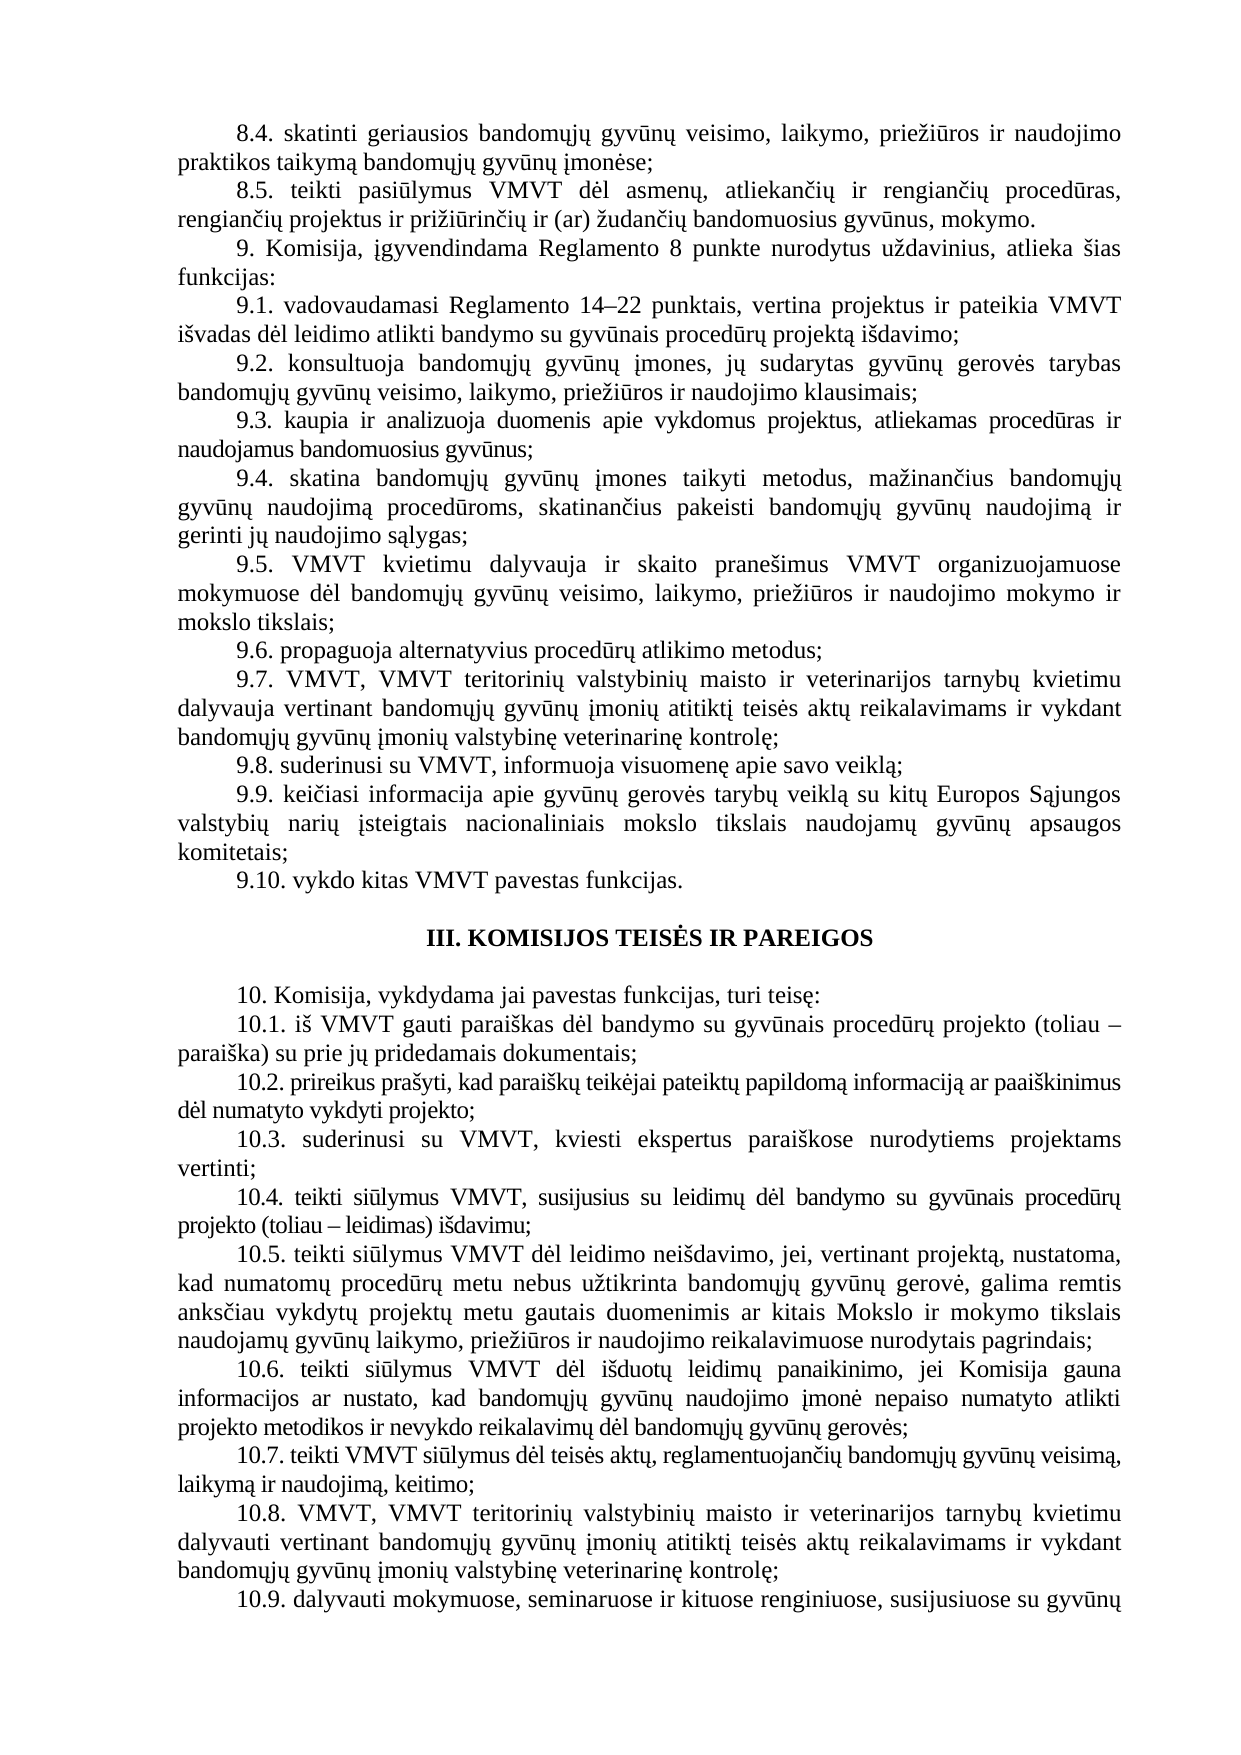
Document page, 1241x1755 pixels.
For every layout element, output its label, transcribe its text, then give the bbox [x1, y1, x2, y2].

text 9.7. VMVT, VMVT teritorinių valstybinių maisto ir veterinarijos tarnybų kvietimu dalyvauja vertinant bandomųjų gyvūnų įmonių atitiktį teisės aktų reikalavimams ir vykdant bandomųjų gyvūnų įmonių valstybinę veterinarinę kontrolę; [177, 664, 1122, 751]
text 10.3. suderinusi su VMVT, kviesti ekspertus paraiškose nurodytiems projektams vertinti; [177, 1124, 1122, 1182]
text 10.2. prireikus prašyti, kad paraiškų teikėjai pateiktų papildomą informaciją ar paaiškinimus dėl numatyto vykdyti projekto; [177, 1067, 1122, 1124]
text 9.8. suderinusi su VMVT, informuoja visuomenę apie savo veiklą; [177, 751, 1122, 779]
text 8.4. skatinti geriausios bandomųjų gyvūnų veisimo, laikymo, priežiūros ir naudojimo praktikos taikymą bandomųjų gyvūnų įmonėse; [177, 118, 1122, 176]
text 9. Komisija, įgyvendindama Reglamento 8 punkte nurodytus uždavinius, atlieka šias funkcijas: [177, 233, 1122, 291]
text 9.2. konsultuoja bandomųjų gyvūnų įmones, jų sudarytas gyvūnų gerovės tarybas bandomųjų gyvūnų veisimo, laikymo, priežiūros ir naudojimo klausimais; [177, 348, 1122, 406]
text 10.8. VMVT, VMVT teritorinių valstybinių maisto ir veterinarijos tarnybų kvietimu dalyvauti vertinant bandomųjų gyvūnų įmonių atitiktį teisės aktų reikalavimams ir vykdant bandomųjų gyvūnų įmonių valstybinę veterinarinę kontrolę; [177, 1498, 1122, 1584]
text 9.4. skatina bandomųjų gyvūnų įmones taikyti metodus, mažinančius bandomųjų gyvūnų naudojimą procedūroms, skatinančius pakeisti bandomųjų gyvūnų naudojimą ir gerinti jų naudojimo sąlygas; [177, 463, 1122, 549]
text 9.3. kaupia ir analizuoja duomenis apie vykdomus projektus, atliekamas procedūras ir naudojamus bandomuosius gyvūnus; [177, 406, 1122, 463]
text 8.5. teikti pasiūlymus VMVT dėl asmenų, atliekančių ir rengiančių procedūras, rengiančių projektus ir prižiūrinčių ir (ar) žudančių bandomuosius gyvūnus, mokymo. [177, 176, 1122, 233]
text 10.7. teikti VMVT siūlymus dėl teisės aktų, reglamentuojančių bandomųjų gyvūnų veisimą, laikymą ir naudojimą, keitimo; [177, 1441, 1122, 1498]
text 9.1. vadovaudamasi Reglamento 14–22 punktais, vertina projektus ir pateikia VMVT išvadas dėl leidimo atlikti bandymo su gyvūnais procedūrų projektą išdavimo; [177, 291, 1122, 348]
text 10.5. teikti siūlymus VMVT dėl leidimo neišdavimo, jei, vertinant projektą, nustatoma, kad numatomų procedūrų metu nebus užtikrinta bandomųjų gyvūnų gerovė, galima remtis anksčiau vykdytų projektų metu gautais duomenimis ar kitais Mokslo ir mokymo tikslais naudojamų gyvūnų laikymo, priežiūros ir naudojimo reikalavimuose nurodytais pagrindais; [177, 1239, 1122, 1354]
text 10.1. iš VMVT gauti paraiškas dėl bandymo su gyvūnais procedūrų projekto (toliau – paraiška) su prie jų pridedamais dokumentais; [177, 1009, 1122, 1067]
text III. KOMISIJOS TEISĖS IR PAREIGOS [177, 923, 1122, 952]
text 10.6. teikti siūlymus VMVT dėl išduotų leidimų panaikinimo, jei Komisija gauna informacijos ar nustato, kad bandomųjų gyvūnų naudojimo įmonė nepaiso numatyto atlikti projekto metodikos ir nevykdo reikalavimų dėl bandomųjų gyvūnų gerovės; [177, 1354, 1122, 1441]
text 9.5. VMVT kvietimu dalyvauja ir skaito pranešimus VMVT organizuojamuose mokymuose dėl bandomųjų gyvūnų veisimo, laikymo, priežiūros ir naudojimo mokymo ir mokslo tikslais; [177, 549, 1122, 636]
text 10.9. dalyvauti mokymuose, seminaruose ir kituose renginiuose, susijusiuose su gyvūnų [177, 1584, 1122, 1613]
text 9.9. keičiasi informacija apie gyvūnų gerovės tarybų veiklą su kitų Europos Sąjungos valstybių narių įsteigtais nacionaliniais mokslo tikslais naudojamų gyvūnų apsaugos komitetais; [177, 779, 1122, 866]
text 10.4. teikti siūlymus VMVT, susijusius su leidimų dėl bandymo su gyvūnais procedūrų projekto (toliau – leidimas) išdavimu; [177, 1182, 1122, 1239]
text 10. Komisija, vykdydama jai pavestas funkcijas, turi teisę: [177, 981, 1122, 1009]
text 9.6. propaguoja alternatyvius procedūrų atlikimo metodus; [177, 636, 1122, 664]
text 9.10. vykdo kitas VMVT pavestas funkcijas. [177, 866, 1122, 894]
